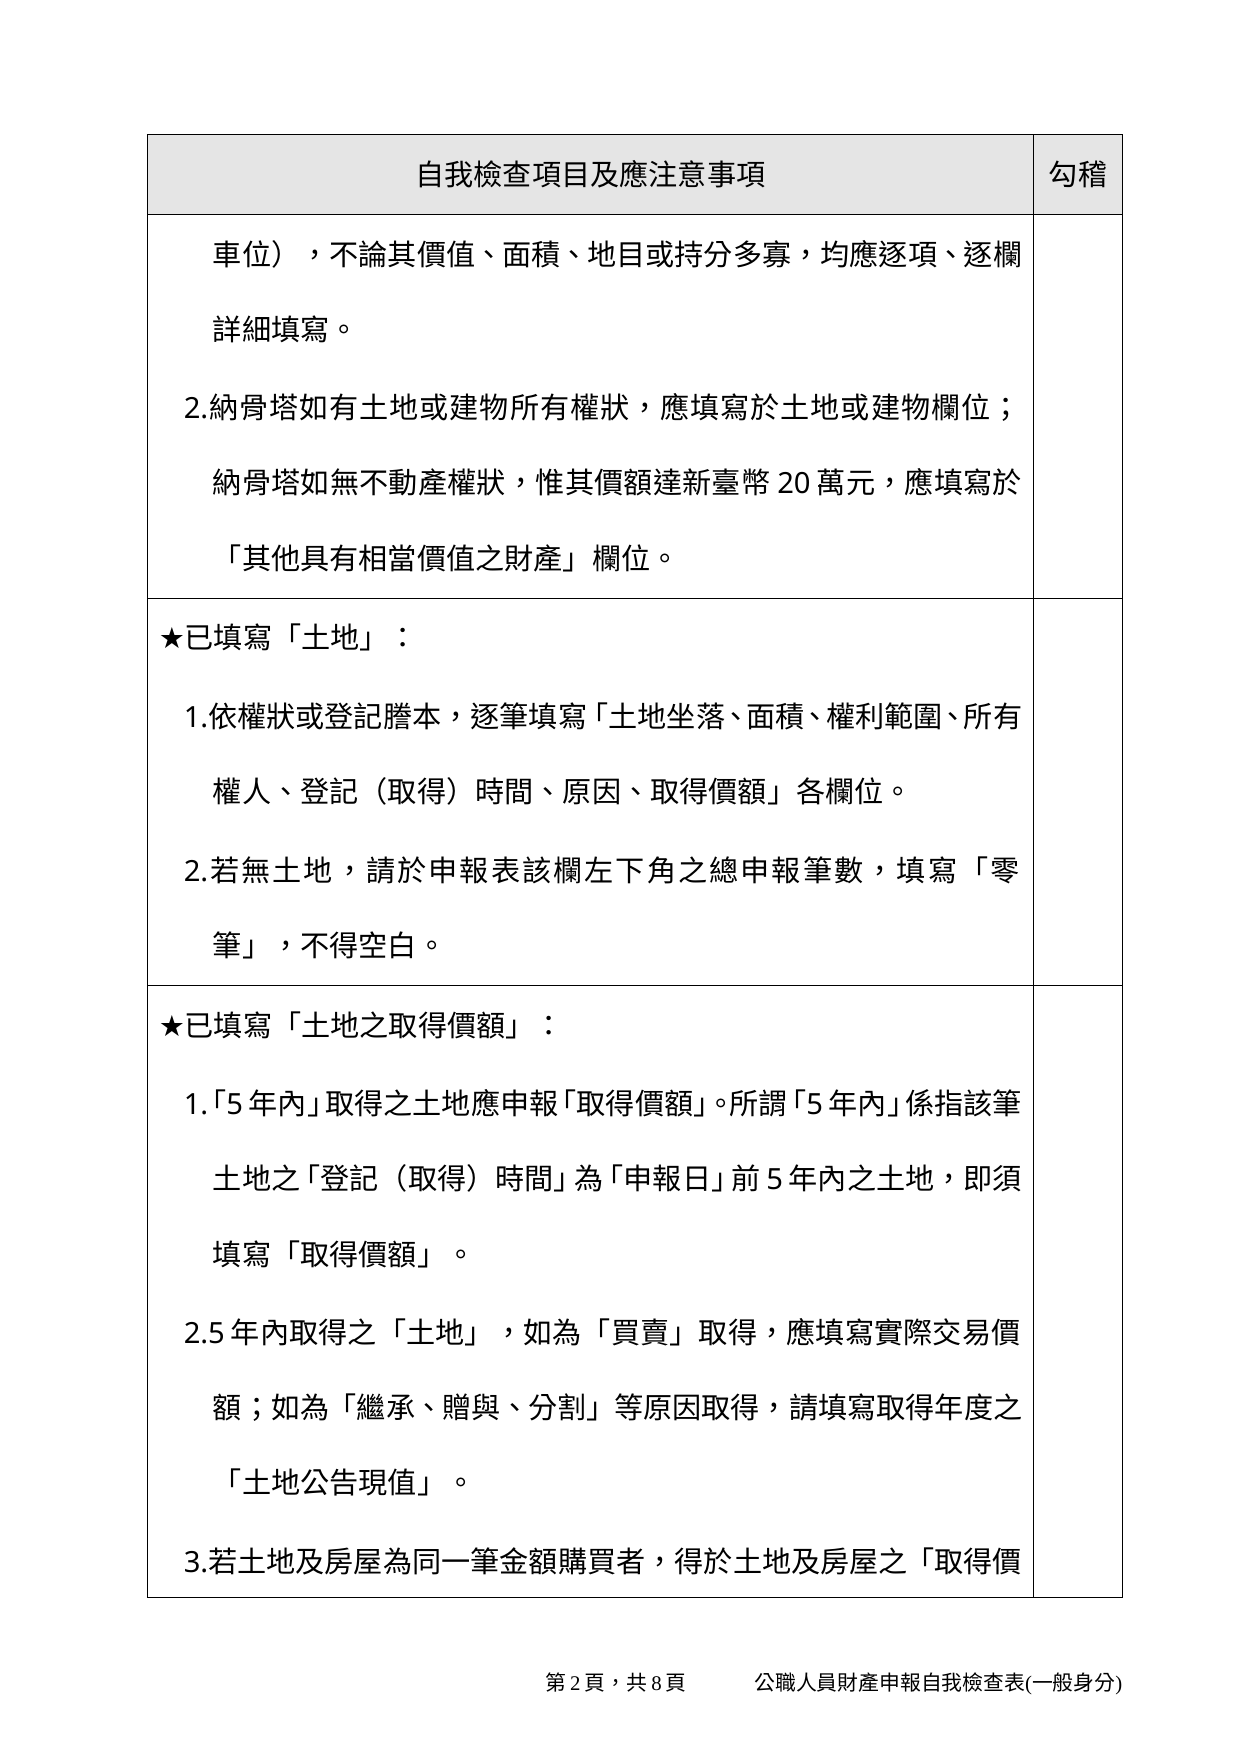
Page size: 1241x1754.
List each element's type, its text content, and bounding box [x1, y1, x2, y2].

table_cell ★已填寫「土地之取得價額」： 1.「5年內」取得之土地應申報「取得價額」。所謂「5年內」係指該筆土地之「登記（取得）時間」為「申報日」前5年內之土地，即須填寫「取得價額」。 2.5年內取得之「土地」，如為「買賣」取得，應填寫實際交易價額；如為「繼承、贈與、分割」等原因取得，請填寫取得年度之「土地公告現值」。 3.若土地及房屋為同一筆金額購買者，得於土地及房屋之「取得價 [148, 986, 1033, 1597]
table_cell [1034, 215, 1122, 598]
table_cell 車位），不論其價值、面積、地目或持分多寡，均應逐項、逐欄詳細填寫。 2.納骨塔如有土地或建物所有權狀，應填寫於土地或建物欄位；納骨塔如無不動產權狀，惟其價額達新臺幣20萬元，應填寫於「其他具有相當價值之財產」欄位。 [148, 215, 1033, 598]
table_header 勾稽 [1034, 135, 1122, 214]
table_cell [1034, 986, 1122, 1597]
table_header 自我檢查項目及應注意事項 [148, 135, 1033, 214]
table_cell [1034, 599, 1122, 985]
table_cell ★已填寫「土地」： 1.依權狀或登記謄本，逐筆填寫「土地坐落、面積、權利範圍、所有權人、登記（取得）時間、原因、取得價額」各欄位。 2.若無土地，請於申報表該欄左下角之總申報筆數，填寫「零筆」，不得空白。 [148, 599, 1033, 985]
